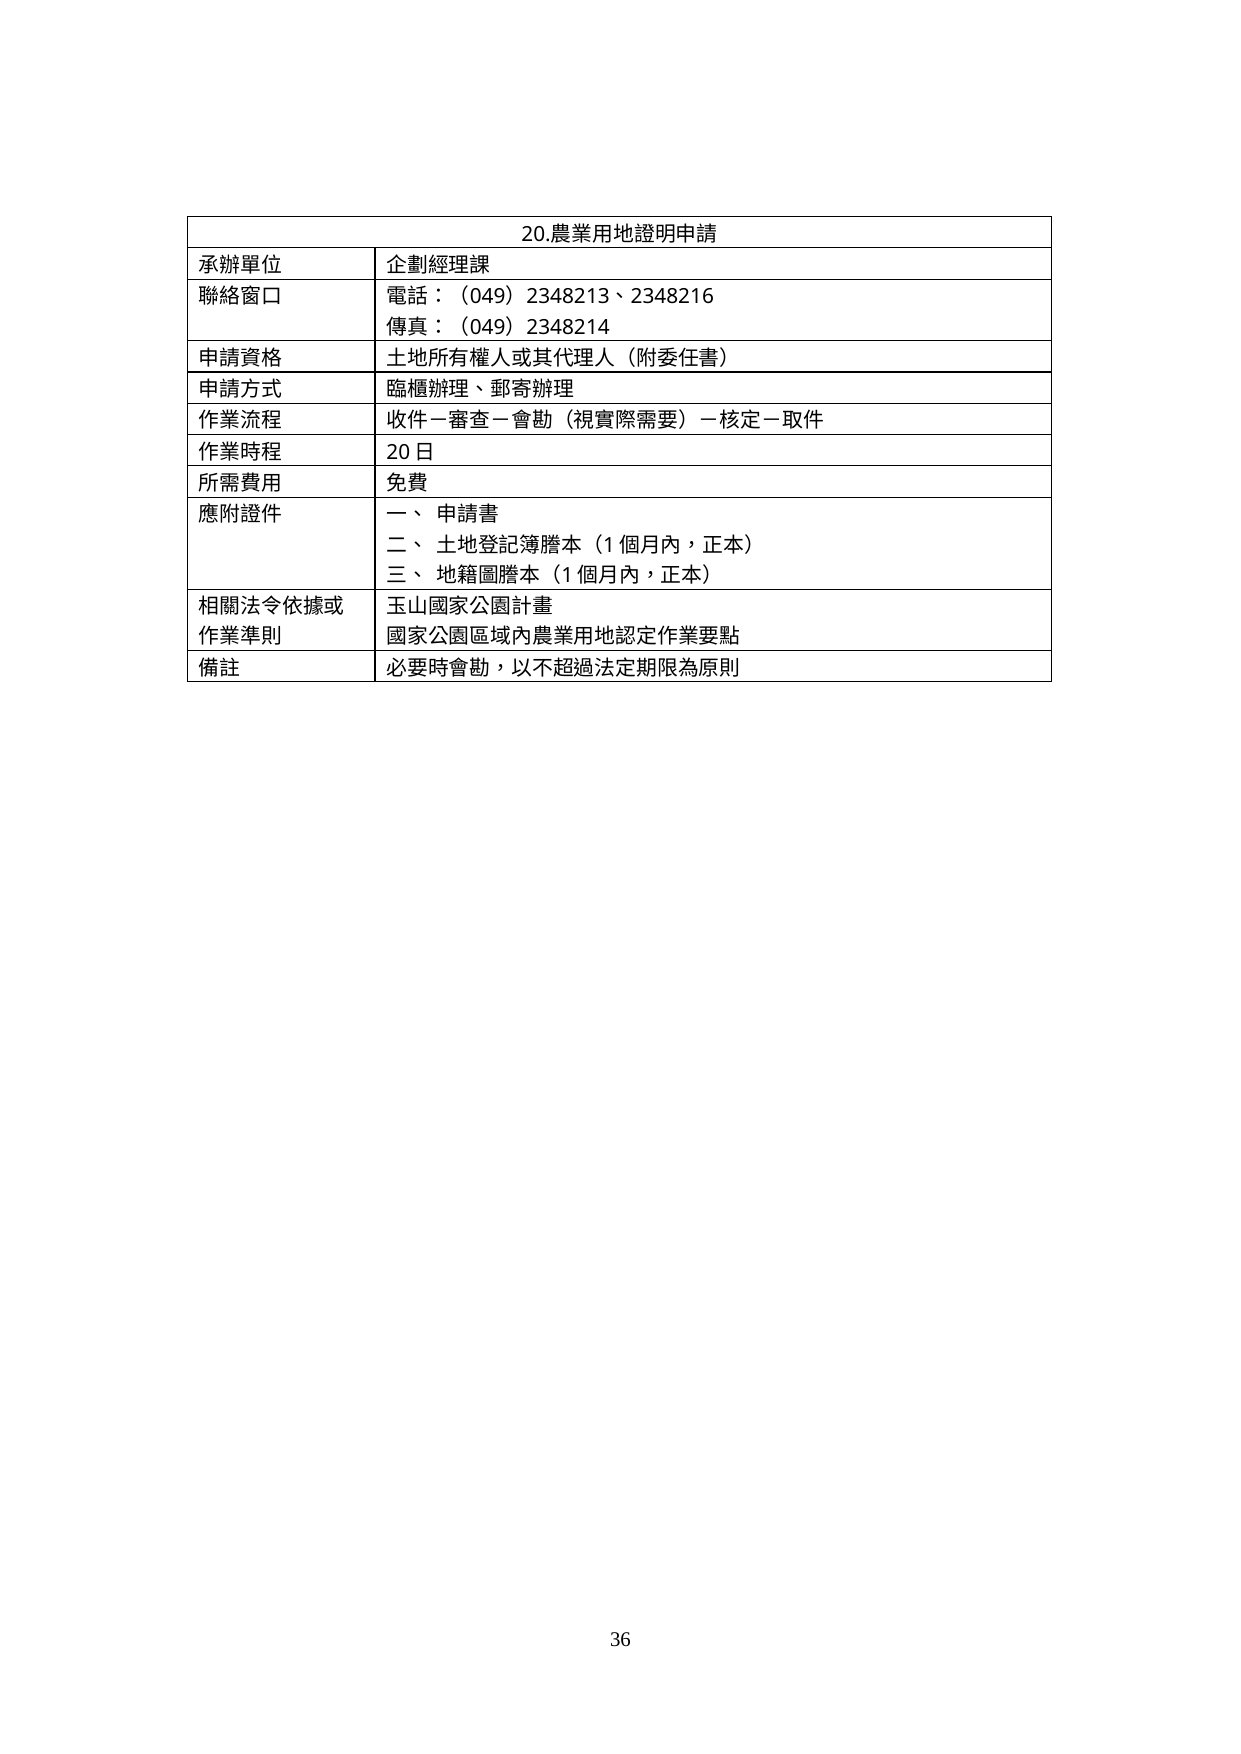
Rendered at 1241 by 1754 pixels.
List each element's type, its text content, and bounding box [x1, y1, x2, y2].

table_cell 土地所有權人或其代理人（附委任書） [376, 341, 1051, 371]
table_cell 申請書 土地登記簿謄本（1個月內，正本） 地籍圖謄本（1個月內，正本） [376, 498, 1051, 588]
table_cell 臨櫃辦理、郵寄辦理 [376, 373, 1051, 403]
table_cell 申請資格 [188, 341, 374, 371]
table_cell 作業時程 [188, 435, 374, 465]
table_cell 承辦單位 [188, 248, 374, 278]
table_cell 必要時會勘，以不超過法定期限為原則 [376, 651, 1051, 681]
table_cell 玉山國家公園計畫 國家公園區域內農業用地認定作業要點 [376, 590, 1051, 650]
table_cell 企劃經理課 [376, 248, 1051, 278]
table_cell 收件－審查－會勘（視實際需要）－核定－取件 [376, 404, 1051, 434]
table_cell 聯絡窗口 [188, 280, 374, 340]
table_cell 備註 [188, 651, 374, 681]
table_cell 申請方式 [188, 373, 374, 403]
table_cell 所需費用 [188, 466, 374, 497]
table_cell 電話：（049）2348213、2348216 傳真：（049）2348214 [376, 280, 1051, 340]
table_cell 免費 [376, 466, 1051, 497]
table_cell 20日 [376, 435, 1051, 465]
table_cell 應附證件 [188, 498, 374, 588]
table_cell 作業流程 [188, 404, 374, 434]
table_cell 相關法令依據或作業準則 [188, 590, 374, 650]
table_header 20.農業用地證明申請 [188, 217, 1051, 247]
